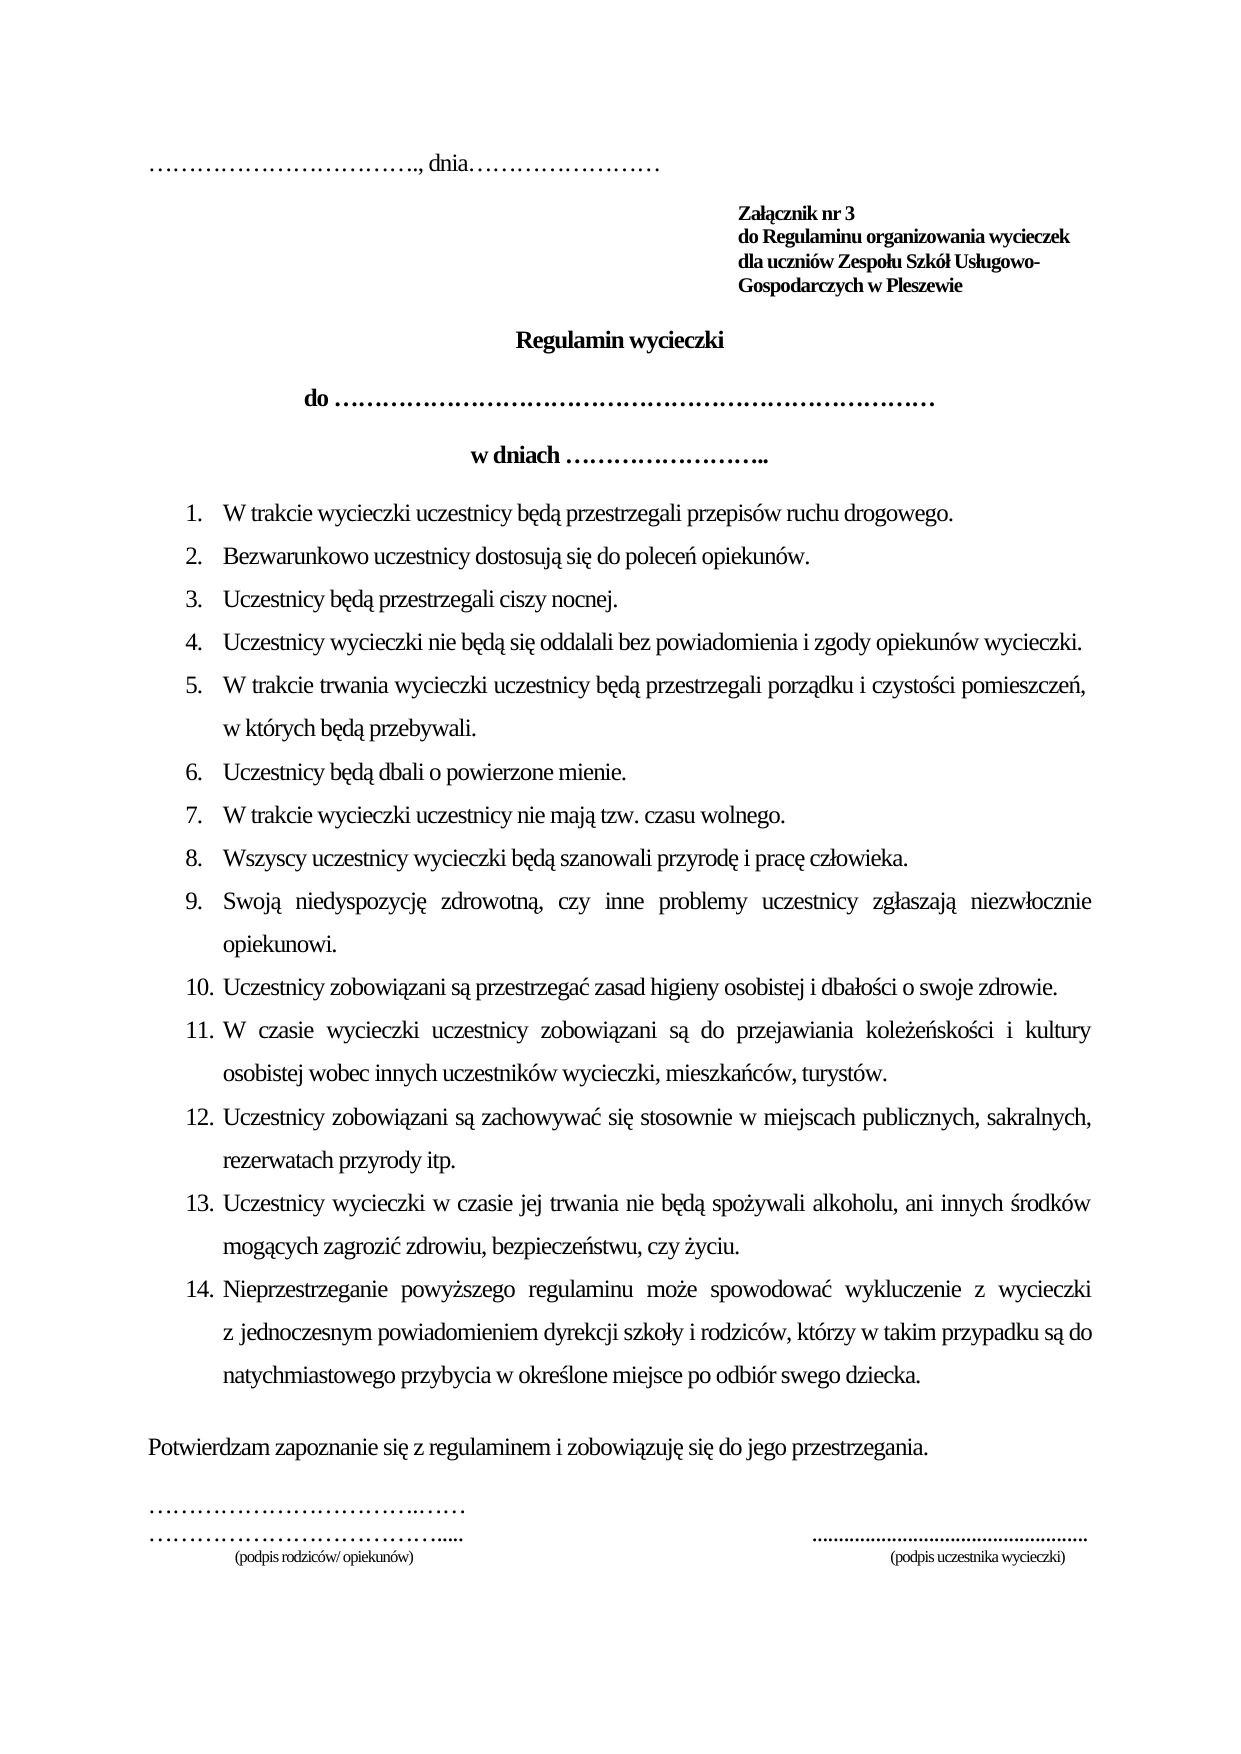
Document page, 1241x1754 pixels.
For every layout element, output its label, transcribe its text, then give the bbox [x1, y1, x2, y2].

text (podpis rodziców/ opiekunów) (podpis uczestnika wycieczki) [148, 1547, 1093, 1576]
list W czasie wycieczki uczestnicy zobowiązani są do przejawiania koleżeńskości i kultury osobistej wobec innych uczestników wycieczki, mieszkańców, turystów. [185, 1015, 1093, 1087]
text ……………………………., dnia…………………… [148, 148, 1093, 176]
list Uczestnicy zobowiązani są przestrzegać zasad higieny osobistej i dbałości o swoje zdrowie. [185, 972, 1093, 1001]
list W trakcie wycieczki uczestnicy będą przestrzegali przepisów ruchu drogowego. [185, 498, 1093, 527]
list Uczestnicy wycieczki nie będą się oddalali bez powiadomienia i zgody opiekunów wycieczki. [185, 627, 1093, 656]
text w dniach …………………….. [148, 440, 1093, 469]
list W trakcie trwania wycieczki uczestnicy będą przestrzegali porządku i czystości pomieszczeń, w których będą przebywali. [185, 670, 1093, 742]
list W trakcie wycieczki uczestnicy nie mają tzw. czasu wolnego. [185, 800, 1093, 828]
list Wszyscy uczestnicy wycieczki będą szanowali przyrodę i pracę człowieka. [185, 843, 1093, 872]
list Uczestnicy wycieczki w czasie jej trwania nie będą spożywali alkoholu, ani innych środków mogących zagrozić zdrowiu, bezpieczeństwu, czy życiu. [185, 1188, 1093, 1260]
list Nieprzestrzeganie powyższego regulaminu może spowodować wykluczenie z wycieczki z jednoczesnym powiadomieniem dyrekcji szkoły i rodziców, którzy w takim przypadku są do natychmiastowego przybycia w określone miejsce po odbiór swego dziecka. [185, 1274, 1093, 1389]
text Regulamin wycieczki [148, 325, 1093, 354]
text dla uczniów Zespołu Szkół Usługowo- Gospodarczych w Pleszewie [148, 248, 1093, 297]
text do Regulaminu organizowania wycieczek [148, 224, 1093, 248]
list Uczestnicy zobowiązani są zachowywać się stosownie w miejscach publicznych, sakralnych, rezerwatach przyrody itp. [185, 1102, 1093, 1173]
text …………………………….…… ………………………………..... .................................................... [148, 1490, 1093, 1547]
list Swoją niedyspozycję zdrowotną, czy inne problemy uczestnicy zgłaszają niezwłocznie opiekunowi. [185, 886, 1093, 958]
text Potwierdzam zapoznanie się z regulaminem i zobowiązuję się do jego przestrzegania. [148, 1432, 1093, 1461]
list Uczestnicy będą dbali o powierzone mienie. [185, 757, 1093, 785]
text do ………………………………………………………………… [148, 383, 1093, 412]
list Uczestnicy będą przestrzegali ciszy nocnej. [185, 584, 1093, 613]
list Bezwarunkowo uczestnicy dostosują się do poleceń opiekunów. [185, 541, 1093, 570]
text Załącznik nr 3 [148, 200, 1093, 224]
